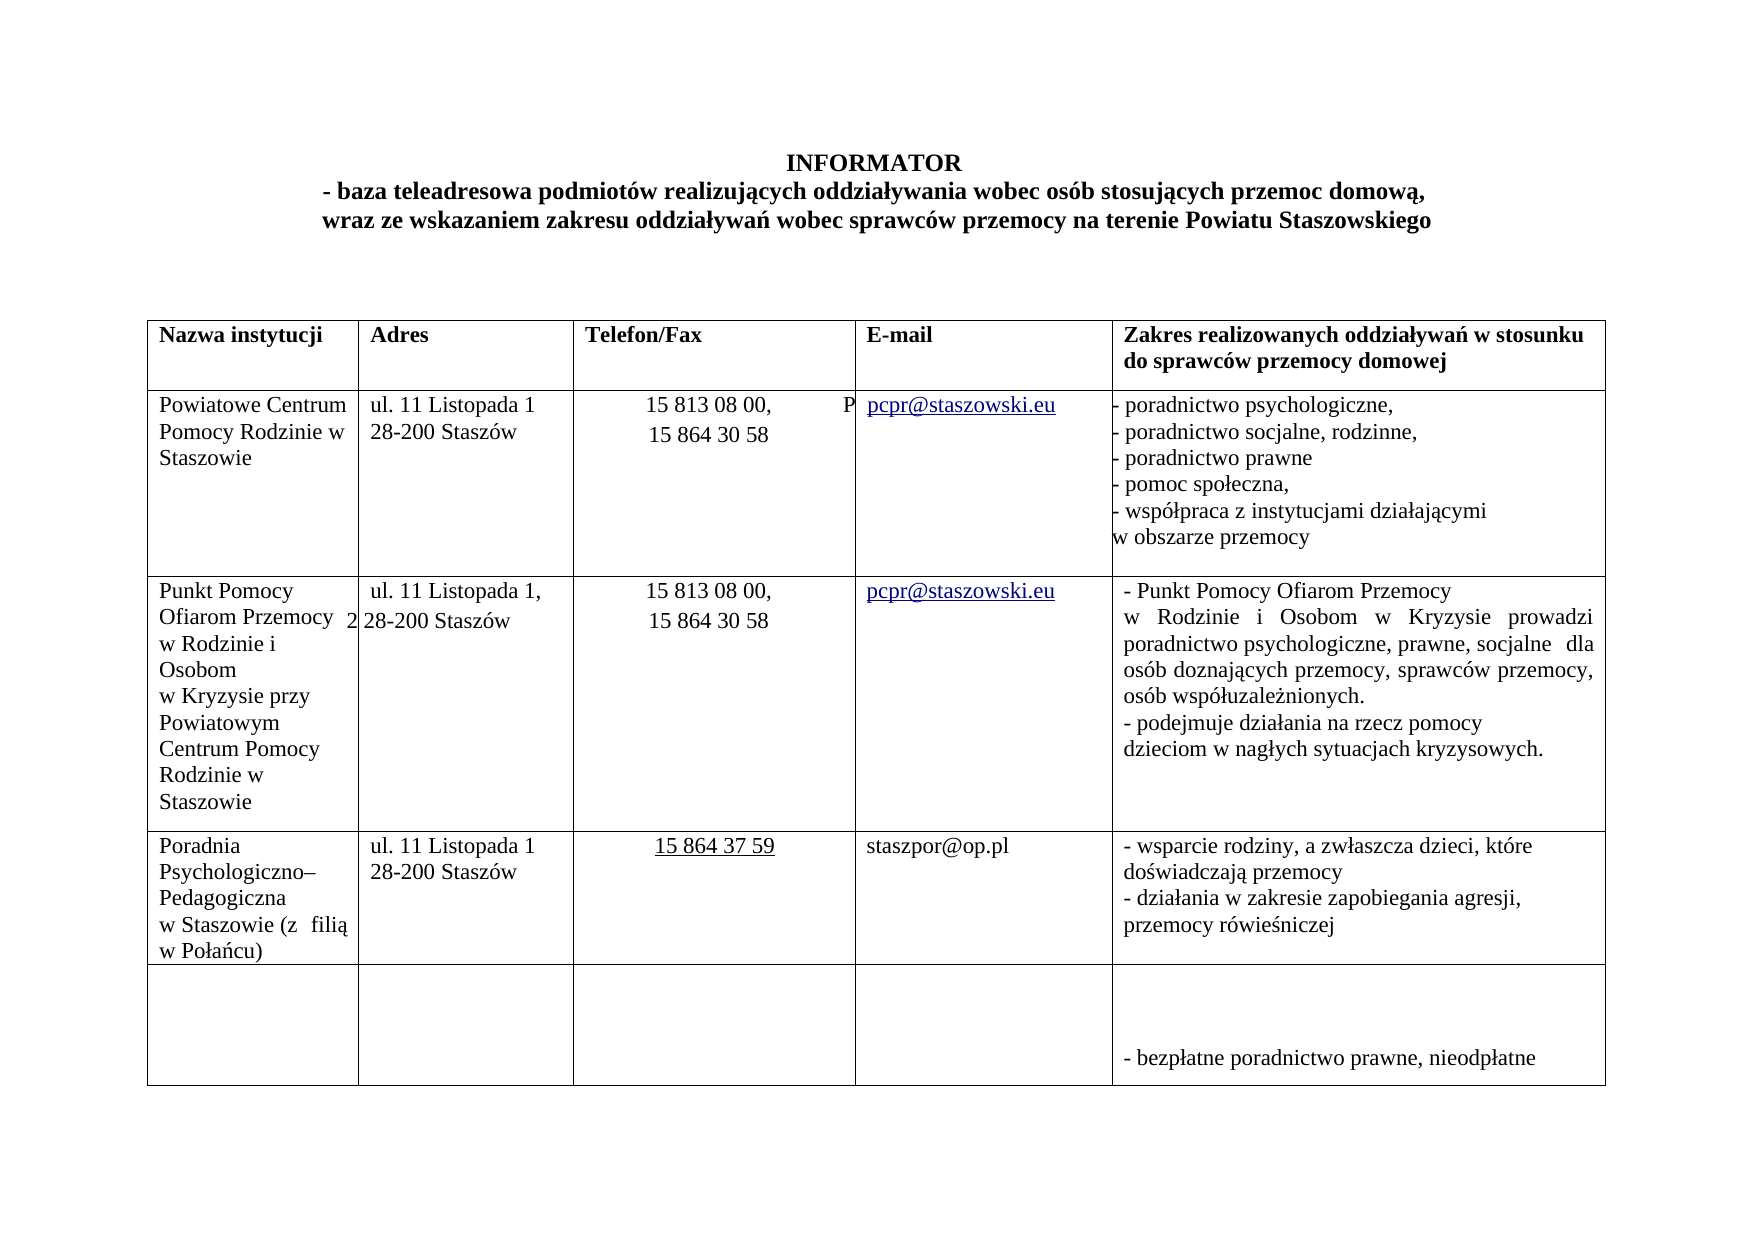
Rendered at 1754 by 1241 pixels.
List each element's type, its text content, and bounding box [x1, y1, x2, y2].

table_header Adres [359, 321, 573, 390]
table_header Zakres realizowanych oddziaływań w stosunku do sprawców przemocy domowej [1113, 321, 1605, 390]
table_cell ul. 11 Listopada 1, 2 28-200 Staszów [359, 577, 573, 831]
table_cell Powiatowe Centrum Pomocy Rodzinie w Staszowie [148, 391, 358, 576]
table_cell Punkt Pomocy Ofiarom Przemocy w Rodzinie i Osobom w Kryzysie przy Powiatowym Centrum Pomocy Rodzinie w Staszowie [148, 577, 358, 831]
table_cell 15 813 08 00, 15 864 30 58 [574, 577, 855, 831]
table_cell Poradnia Psychologiczno– Pedagogiczna w Staszowie (z filią w Połańcu) [148, 832, 358, 963]
table_cell [574, 965, 855, 1085]
table_cell - Punkt Pomocy Ofiarom Przemocy w Rodzinie i Osobom w Kryzysie prowadzi poradnictwo psychologiczne, prawne, socjalne dla osób doznających przemocy, sprawców przemocy, osób współuzależnionych. - podejmuje działania na rzecz pomocy dzieciom w nagłych sytuacjach kryzysowych. [1113, 577, 1605, 831]
table_cell ul. 11 Listopada 1 28-200 Staszów [359, 832, 573, 963]
text INFORMATOR - baza teleadresowa podmiotów realizujących oddziaływania wobec osób stosujących przemoc domową, wraz ze wskazaniem zakresu oddziaływań wobec sprawców przemocy na terenie Powiatu Staszowskiego [148, 148, 1606, 234]
table_cell pcpr@staszowski.eu [856, 577, 1112, 831]
table_header Nazwa instytucji [148, 321, 358, 390]
table_cell 15 864 37 59 [574, 832, 855, 963]
table_cell P pcpr@staszowski.eu [856, 391, 1112, 576]
table_header E-mail [856, 321, 1112, 390]
table_cell staszpor@op.pl [856, 832, 1112, 963]
table_cell 15 813 08 00, 15 864 30 58 [574, 391, 855, 576]
table_cell Punkt pomocy prawnej w Staszowie [148, 965, 358, 1085]
table_cell - poradnictwo psychologiczne, - poradnictwo socjalne, rodzinne, - poradnictwo prawne - pomoc społeczna, - współpraca z instytucjami działającymi w obszarze przemocy [1113, 391, 1605, 576]
table_cell - bezpłatne poradnictwo prawne, nieodpłatne [1113, 965, 1605, 1085]
table_header Telefon/Fax [574, 321, 855, 390]
table_cell - wsparcie rodziny, a zwłaszcza dzieci, które doświadczają przemocy - działania w zakresie zapobiegania agresji, przemocy rówieśniczej [1113, 832, 1605, 963]
table_cell [856, 965, 1112, 1085]
table_cell ul. 11 Listopada 1 28-200 Staszów [359, 391, 573, 576]
table_cell w budynku Starostwa Powiatowego w Staszowie ul.J. Piłsudskiego 7 28-200 Staszów [359, 965, 573, 1085]
